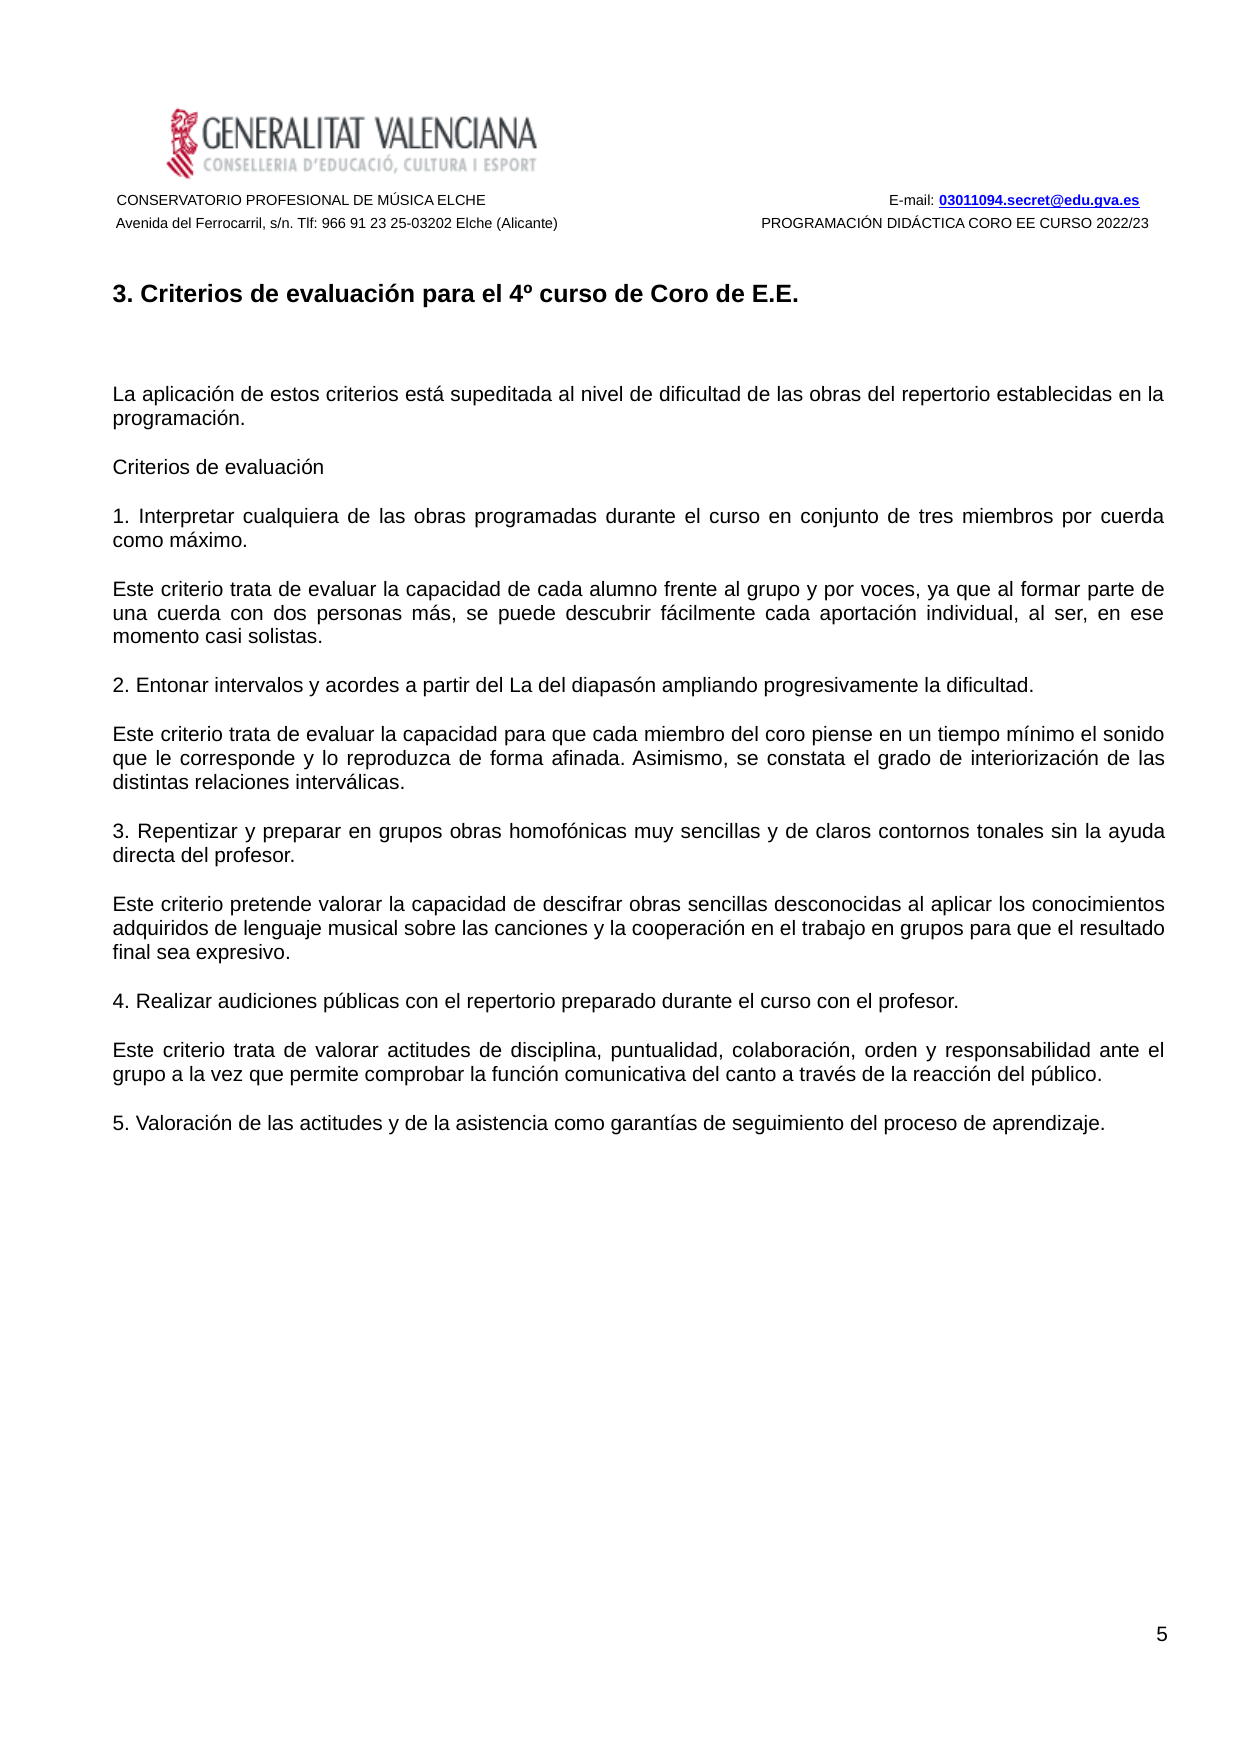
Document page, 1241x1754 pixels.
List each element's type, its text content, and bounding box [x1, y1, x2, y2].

text Este criterio pretende valorar la capacidad de descifrar obras sencillas desconocidas al aplicar los conocimientos adquiridos de lenguaje musical sobre las canciones y la cooperación en el trabajo en grupos para que el resultado final sea expresivo. [112, 892, 1167, 964]
text 1. Interpretar cualquiera de las obras programadas durante el curso en conjunto de tres miembros por cuerda como máximo. [112, 503, 1167, 551]
text 3. Criterios de evaluación para el 4º curso de Coro de E.E. [112, 279, 1167, 308]
picture [142, 97, 563, 192]
text Este criterio trata de evaluar la capacidad de cada alumno frente al grupo y por voces, ya que al formar parte de una cuerda con dos personas más, se puede descubrir fácilmente cada aportación individual, al ser, en ese momento casi solistas. [112, 576, 1167, 648]
text 3. Repentizar y preparar en grupos obras homofónicas muy sencillas y de claros contornos tonales sin la ayuda directa del profesor. [112, 819, 1167, 867]
text 2. Entonar intervalos y acordes a partir del La del diapasón ampliando progresivamente la dificultad. [112, 673, 1167, 697]
text 5. Valoración de las actitudes y de la asistencia como garantías de seguimiento del proceso de aprendizaje. [112, 1111, 1167, 1135]
text Este criterio trata de evaluar la capacidad para que cada miembro del coro piense en un tiempo mínimo el sonido que le corresponde y lo reproduzca de forma afinada. Asimismo, se constata el grado de interiorización de las distintas relaciones interválicas. [112, 722, 1167, 794]
text La aplicación de estos criterios está supeditada al nivel de dificultad de las obras del repertorio establecidas en la programación. [112, 382, 1167, 429]
text Este criterio trata de valorar actitudes de disciplina, puntualidad, colaboración, orden y responsabilidad ante el grupo a la vez que permite comprobar la función comunicativa del canto a través de la reacción del público. [112, 1038, 1167, 1086]
text 4. Realizar audiciones públicas con el repertorio preparado durante el curso con el profesor. [112, 989, 1167, 1013]
text Criterios de evaluación [112, 454, 1167, 478]
